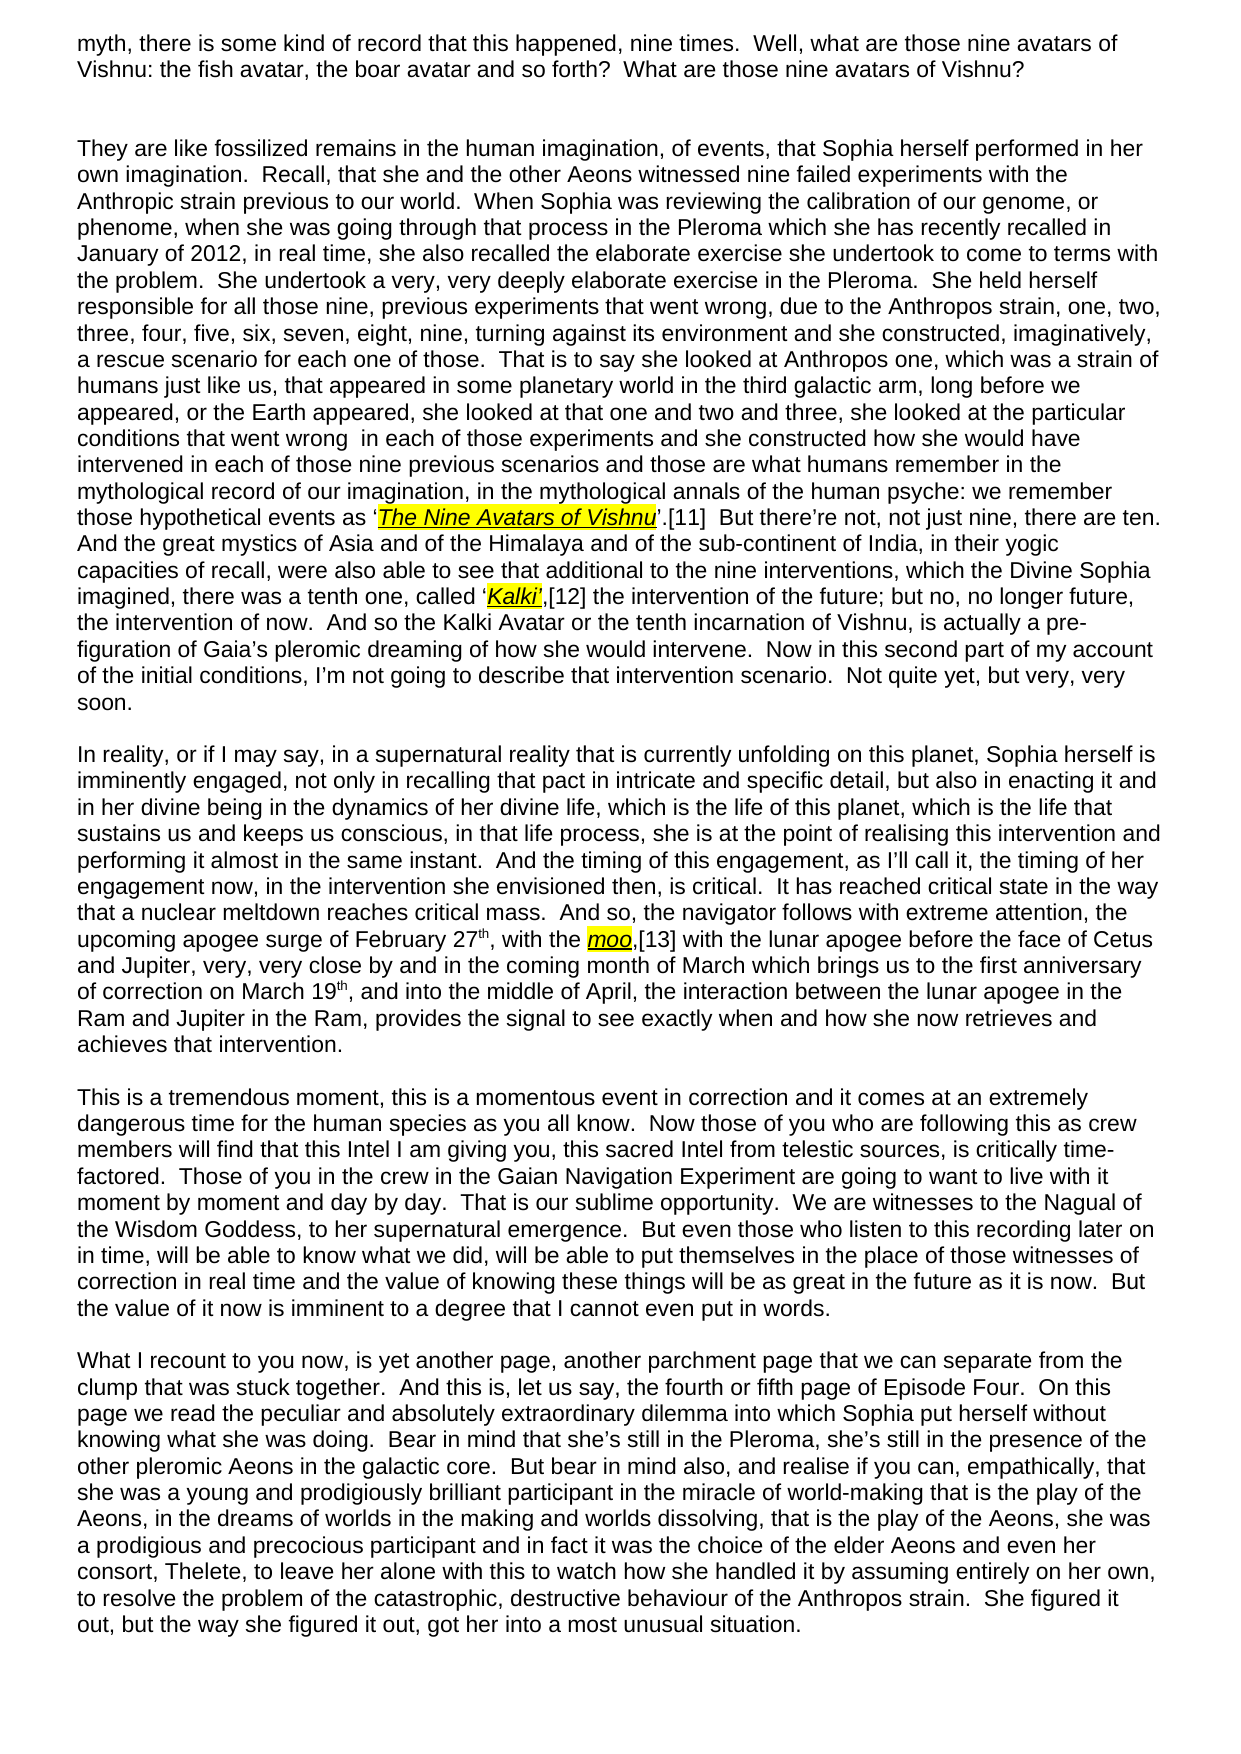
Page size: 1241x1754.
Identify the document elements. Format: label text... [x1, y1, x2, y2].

text myth, there is some kind of record that this happened, nine times. Well, what are those nine avatars of Vishnu: the fish avatar, the boar avatar and so forth? What are those nine avatars of Vishnu? [77, 29, 1163, 82]
text In reality, or if I may say, in a supernatural reality that is currently unfolding on this planet, Sophia herself is imminently engaged, not only in recalling that pact in intricate and specific detail, but also in enacting it and in her divine being in the dynamics of her divine life, which is the life of this planet, which is the life that sustains us and keeps us conscious, in that life process, she is at the point of realising this intervention and performing it almost in the same instant. And the timing of this engagement, as I’ll call it, the timing of her engagement now, in the intervention she envisioned then, is critical. It has reached critical state in the way that a nuclear meltdown reaches critical mass. And so, the navigator follows with extreme attention, the upcoming apogee surge of February 27th, with the moo,[13] with the lunar apogee before the face of Cetus and Jupiter, very, very close by and in the coming month of March which brings us to the first anniversary of correction on March 19th, and into the middle of April, the interaction between the lunar apogee in the Ram and Jupiter in the Ram, provides the signal to see exactly when and how she now retrieves and achieves that intervention. [77, 741, 1163, 1057]
text This is a tremendous moment, this is a momentous event in correction and it comes at an extremely dangerous time for the human species as you all know. Now those of you who are following this as crew members will find that this Intel I am giving you, this sacred Intel from telestic sources, is critically time-factored. Those of you in the crew in the Gaian Navigation Experiment are going to want to live with it moment by moment and day by day. That is our sublime opportunity. We are witnesses to the Nagual of the Wisdom Goddess, to her supernatural emergence. But even those who listen to this recording later on in time, will be able to know what we did, will be able to put themselves in the place of those witnesses of correction in real time and the value of knowing these things will be as great in the future as it is now. But the value of it now is imminent to a degree that I cannot even put in words. [77, 1084, 1163, 1321]
text They are like fossilized remains in the human imagination, of events, that Sophia herself performed in her own imagination. Recall, that she and the other Aeons witnessed nine failed experiments with the Anthropic strain previous to our world. When Sophia was reviewing the calibration of our genome, or phenome, when she was going through that process in the Pleroma which she has recently recalled in January of 2012, in real time, she also recalled the elaborate exercise she undertook to come to terms with the problem. She undertook a very, very deeply elaborate exercise in the Pleroma. She held herself responsible for all those nine, previous experiments that went wrong, due to the Anthropos strain, one, two, three, four, five, six, seven, eight, nine, turning against its environment and she constructed, imaginatively, a rescue scenario for each one of those. That is to say she looked at Anthropos one, which was a strain of humans just like us, that appeared in some planetary world in the third galactic arm, long before we appeared, or the Earth appeared, she looked at that one and two and three, she looked at the particular conditions that went wrong in each of those experiments and she constructed how she would have intervened in each of those nine previous scenarios and those are what humans remember in the mythological record of our imagination, in the mythological annals of the human psyche: we remember those hypothetical events as ‘The Nine Avatars of Vishnu’.[11] But there’re not, not just nine, there are ten. And the great mystics of Asia and of the Himalaya and of the sub-continent of India, in their yogic capacities of recall, were also able to see that additional to the nine interventions, which the Divine Sophia imagined, there was a tenth one, called ‘Kalki’,[12] the intervention of the future; but no, no longer future, the intervention of now. And so the Kalki Avatar or the tenth incarnation of Vishnu, is actually a pre-figuration of Gaia’s pleromic dreaming of how she would intervene. Now in this second part of my account of the initial conditions, I’m not going to describe that intervention scenario. Not quite yet, but very, very soon. [77, 135, 1163, 715]
text What I recount to you now, is yet another page, another parchment page that we can separate from the clump that was stuck together. And this is, let us say, the fourth or fifth page of Episode Four. On this page we read the peculiar and absolutely extraordinary dilemma into which Sophia put herself without knowing what she was doing. Bear in mind that she’s still in the Pleroma, she’s still in the presence of the other pleromic Aeons in the galactic core. But bear in mind also, and realise if you can, empathically, that she was a young and prodigiously brilliant participant in the miracle of world-making that is the play of the Aeons, in the dreams of worlds in the making and worlds dissolving, that is the play of the Aeons, she was a prodigious and precocious participant and in fact it was the choice of the elder Aeons and even her consort, Thelete, to leave her alone with this to watch how she handled it by assuming entirely on her own, to resolve the problem of the catastrophic, destructive behaviour of the Anthropos strain. She figured it out, but the way she figured it out, got her into a most unusual situation. [77, 1347, 1163, 1637]
